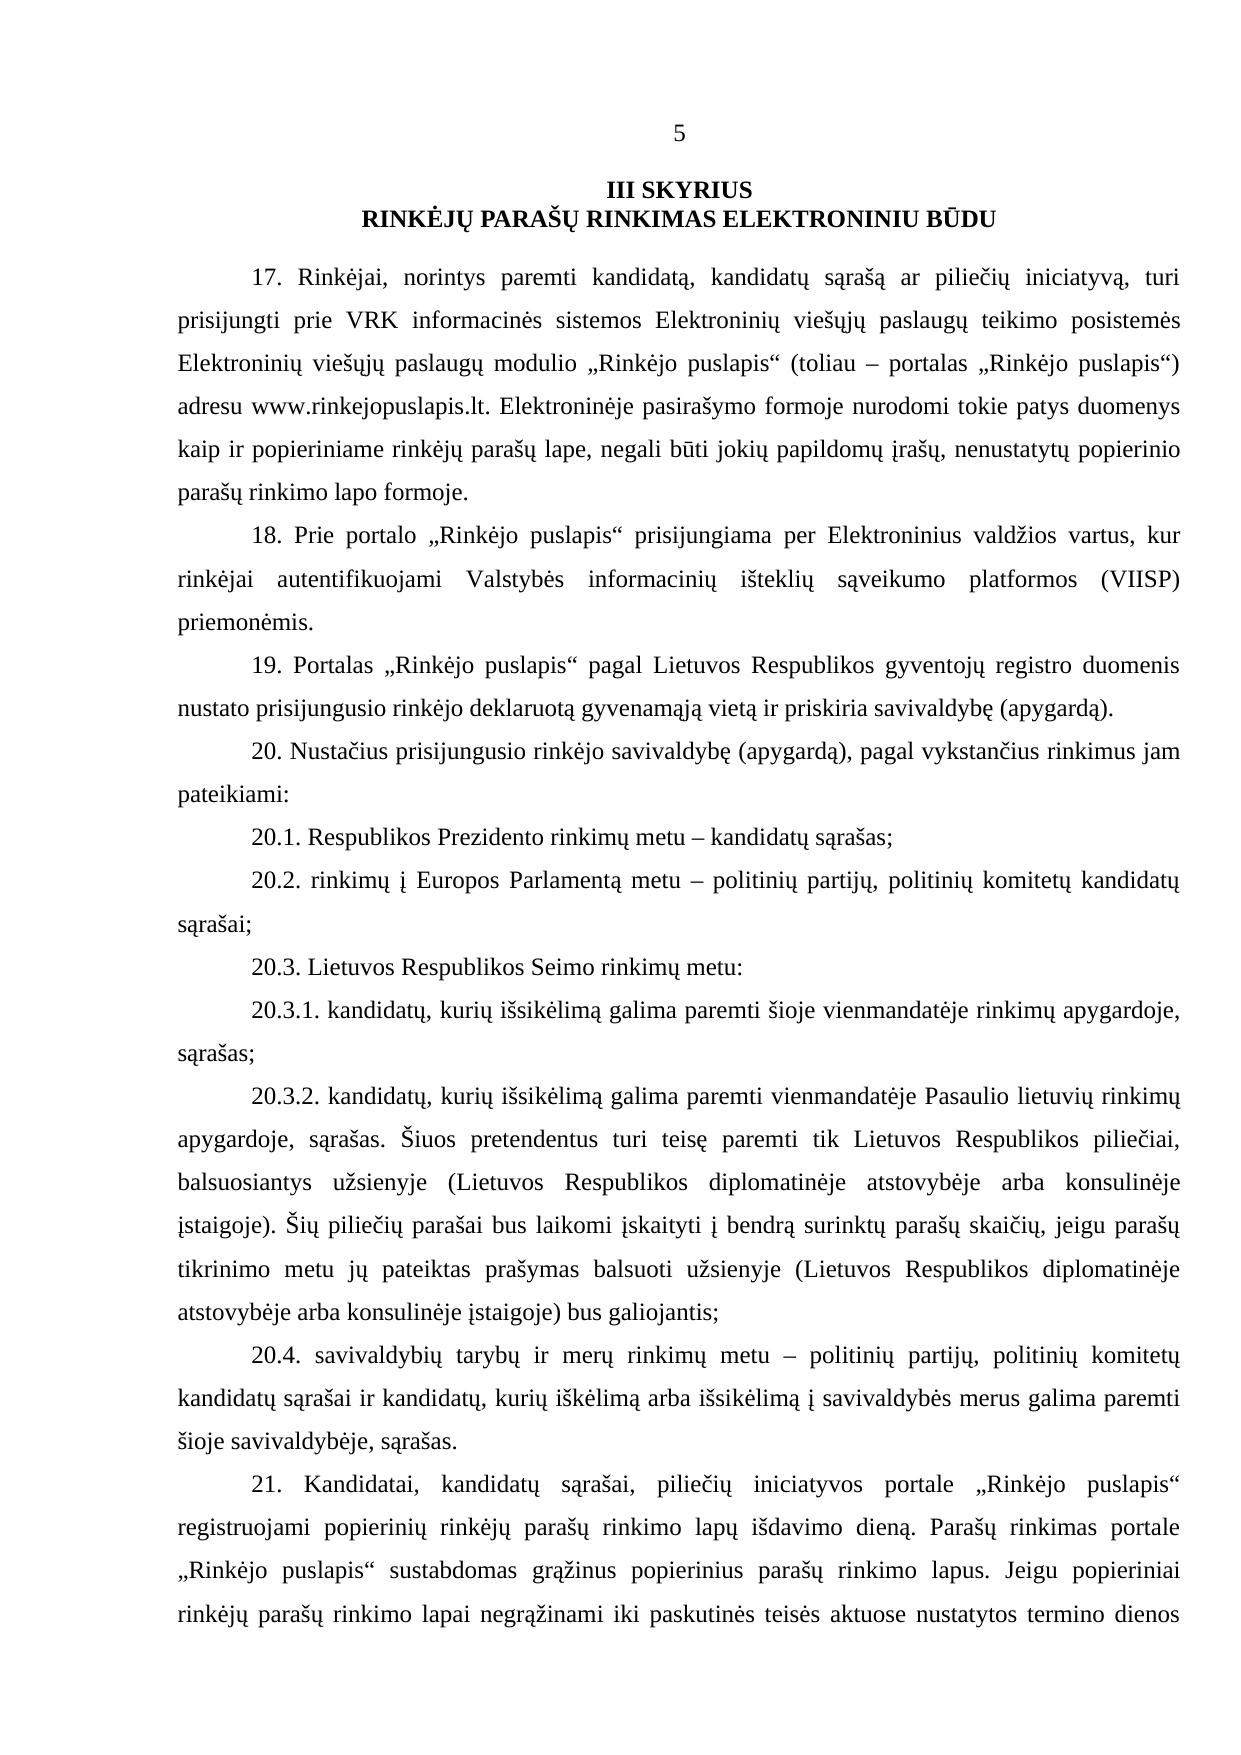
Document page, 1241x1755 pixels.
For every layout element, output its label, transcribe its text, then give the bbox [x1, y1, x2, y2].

text 19. Portalas „Rinkėjo puslapis“ pagal Lietuvos Respublikos gyventojų registro duomenis nustato prisijungusio rinkėjo deklaruotą gyvenamąją vietą ir priskiria savivaldybę (apygardą). [177, 650, 1181, 722]
text 20. Nustačius prisijungusio rinkėjo savivaldybę (apygardą), pagal vykstančius rinkimus jam pateikiami: [177, 736, 1181, 808]
text 20.3.1. kandidatų, kurių išsikėlimą galima paremti šioje vienmandatėje rinkimų apygardoje, sąrašas; [177, 995, 1181, 1067]
text III SKYRIUS [177, 176, 1181, 204]
text 17. Rinkėjai, norintys paremti kandidatą, kandidatų sąrašą ar piliečių iniciatyvą, turi prisijungti prie VRK informacinės sistemos Elektroninių viešųjų paslaugų teikimo posistemės Elektroninių viešųjų paslaugų modulio „Rinkėjo puslapis“ (toliau – portalas „Rinkėjo puslapis“) adresu www.rinkejopuslapis.lt. Elektroninėje pasirašymo formoje nurodomi tokie patys duomenys kaip ir popieriniame rinkėjų parašų lape, negali būti jokių papildomų įrašų, nenustatytų popierinio parašų rinkimo lapo formoje. [177, 262, 1181, 506]
text 21. Kandidatai, kandidatų sąrašai, piliečių iniciatyvos portale „Rinkėjo puslapis“ registruojami popierinių rinkėjų parašų rinkimo lapų išdavimo dieną. Parašų rinkimas portale „Rinkėjo puslapis“ sustabdomas grąžinus popierinius parašų rinkimo lapus. Jeigu popieriniai rinkėjų parašų rinkimo lapai negrąžinami iki paskutinės teisės aktuose nustatytos termino dienos [177, 1469, 1181, 1627]
text 20.3. Lietuvos Respublikos Seimo rinkimų metu: [177, 952, 1181, 981]
text 20.4. savivaldybių tarybų ir merų rinkimų metu – politinių partijų, politinių komitetų kandidatų sąrašai ir kandidatų, kurių iškėlimą arba išsikėlimą į savivaldybės merus galima paremti šioje savivaldybėje, sąrašas. [177, 1340, 1181, 1455]
text 18. Prie portalo „Rinkėjo puslapis“ prisijungiama per Elektroninius valdžios vartus, kur rinkėjai autentifikuojami Valstybės informacinių išteklių sąveikumo platformos (VIISP) priemonėmis. [177, 521, 1181, 636]
text 20.1. Respublikos Prezidento rinkimų metu – kandidatų sąrašas; [177, 822, 1181, 851]
text 20.3.2. kandidatų, kurių išsikėlimą galima paremti vienmandatėje Pasaulio lietuvių rinkimų apygardoje, sąrašas. Šiuos pretendentus turi teisę paremti tik Lietuvos Respublikos piliečiai, balsuosiantys užsienyje (Lietuvos Respublikos diplomatinėje atstovybėje arba konsulinėje įstaigoje). Šių piliečių parašai bus laikomi įskaityti į bendrą surinktų parašų skaičių, jeigu parašų tikrinimo metu jų pateiktas prašymas balsuoti užsienyje (Lietuvos Respublikos diplomatinėje atstovybėje arba konsulinėje įstaigoje) bus galiojantis; [177, 1081, 1181, 1326]
text RINKĖJŲ PARAŠŲ RINKIMAS ELEKTRONINIU BŪDU [177, 204, 1181, 233]
text 20.2. rinkimų į Europos Parlamentą metu – politinių partijų, politinių komitetų kandidatų sąrašai; [177, 866, 1181, 937]
